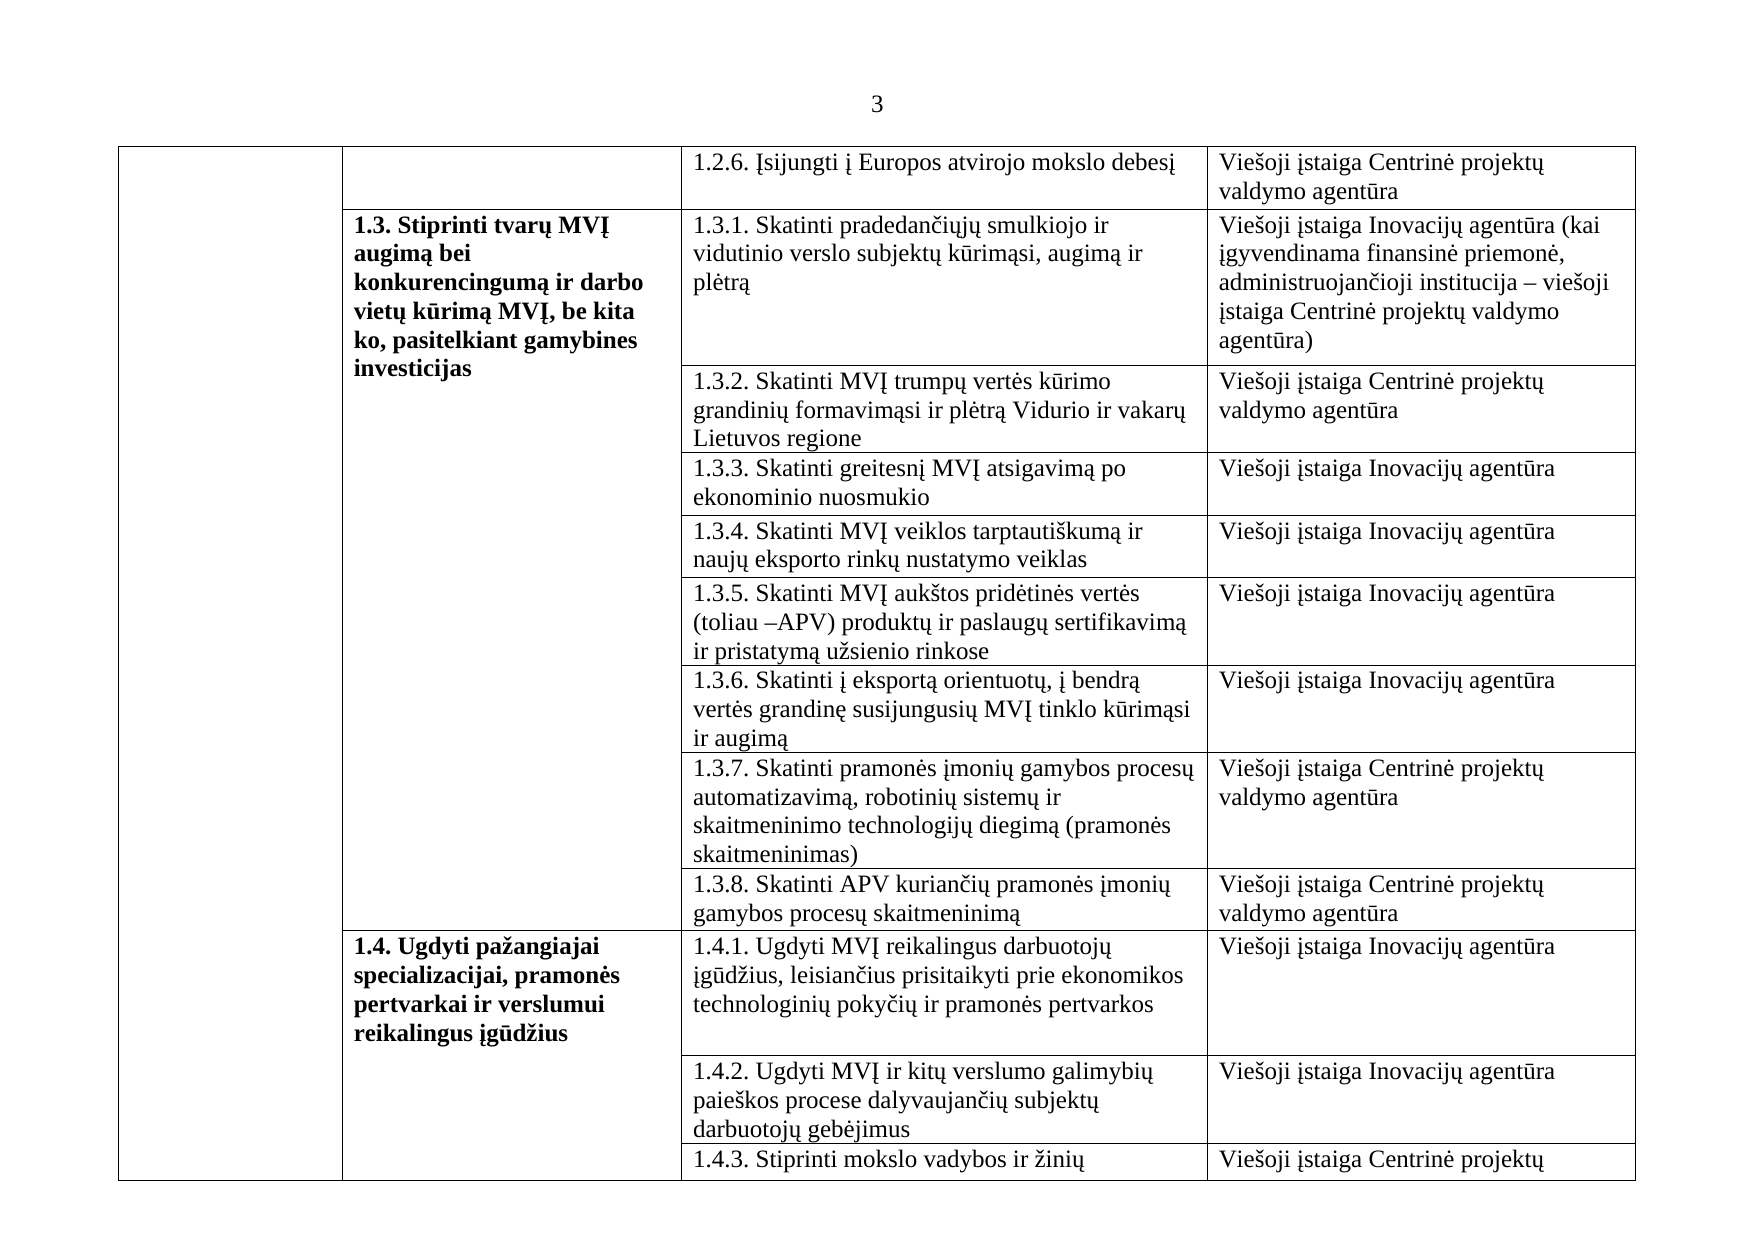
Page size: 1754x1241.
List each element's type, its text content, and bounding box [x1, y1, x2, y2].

table_cell 1.3.4. Skatinti MVĮ veiklos tarptautiškumą ir naujų eksporto rinkų nustatymo veiklas [682, 516, 1207, 577]
table_cell 1.4.2. Ugdyti MVĮ ir kitų verslumo galimybių paieškos procese dalyvaujančių subjektų darbuotojų gebėjimus [682, 1056, 1207, 1143]
table_cell 1.3.7. Skatinti pramonės įmonių gamybos procesų automatizavimą, robotinių sistemų ir skaitmeninimo technologijų diegimą (pramonės skaitmeninimas) [682, 753, 1207, 868]
table_cell 1.2.6. Įsijungti į Europos atvirojo mokslo debesį [682, 147, 1207, 209]
table_cell Viešoji įstaiga Centrinė projektų valdymo agentūra [1208, 753, 1635, 868]
table_cell Viešoji įstaiga Inovacijų agentūra [1208, 516, 1635, 577]
table_cell 1.3.6. Skatinti į eksportą orientuotų, į bendrą vertės grandinę susijungusių MVĮ tinklo kūrimąsi ir augimą [682, 666, 1207, 752]
table_cell Viešoji įstaiga Centrinė projektų valdymo agentūra [1208, 147, 1635, 209]
table_cell Viešoji įstaiga Inovacijų agentūra [1208, 578, 1635, 664]
table_cell [119, 147, 342, 1180]
table_cell Viešoji įstaiga Inovacijų agentūra (kai įgyvendinama finansinė priemonė, administruojančioji institucija – viešoji įstaiga Centrinė projektų valdymo agentūra) [1208, 210, 1635, 365]
table_cell [343, 147, 681, 209]
table_cell Viešoji įstaiga Inovacijų agentūra [1208, 453, 1635, 515]
table_cell Viešoji įstaiga Centrinė projektų [1208, 1144, 1635, 1180]
table_cell 1.3.2. Skatinti MVĮ trumpų vertės kūrimo grandinių formavimąsi ir plėtrą Vidurio ir vakarų Lietuvos regione [682, 366, 1207, 452]
table_cell Viešoji įstaiga Inovacijų agentūra [1208, 666, 1635, 752]
table_cell Viešoji įstaiga Centrinė projektų valdymo agentūra [1208, 869, 1635, 930]
table_cell 1.3.5. Skatinti MVĮ aukštos pridėtinės vertės (toliau –APV) produktų ir paslaugų sertifikavimą ir pristatymą užsienio rinkose [682, 578, 1207, 664]
table_cell 1.4.1. Ugdyti MVĮ reikalingus darbuotojų įgūdžius, leisiančius prisitaikyti prie ekonomikos technologinių pokyčių ir pramonės pertvarkos [682, 931, 1207, 1055]
table_cell 1.3.1. Skatinti pradedančiųjų smulkiojo ir vidutinio verslo subjektų kūrimąsi, augimą ir plėtrą [682, 210, 1207, 365]
table_cell 1.4.3. Stiprinti mokslo vadybos ir žinių [682, 1144, 1207, 1180]
table_cell 1.3.3. Skatinti greitesnį MVĮ atsigavimą po ekonominio nuosmukio [682, 453, 1207, 515]
table_cell Viešoji įstaiga Inovacijų agentūra [1208, 1056, 1635, 1143]
table_cell 1.3.8. Skatinti APV kuriančių pramonės įmonių gamybos procesų skaitmeninimą [682, 869, 1207, 930]
table_cell Viešoji įstaiga Inovacijų agentūra [1208, 931, 1635, 1055]
table_cell Viešoji įstaiga Centrinė projektų valdymo agentūra [1208, 366, 1635, 452]
table_cell 1.4. Ugdyti pažangiajai specializacijai, pramonės pertvarkai ir verslumui reikalingus įgūdžius [343, 931, 681, 1180]
table_cell 1.3. Stiprinti tvarų MVĮ augimą bei konkurencingumą ir darbo vietų kūrimą MVĮ, be kita ko, pasitelkiant gamybines investicijas [343, 210, 681, 930]
